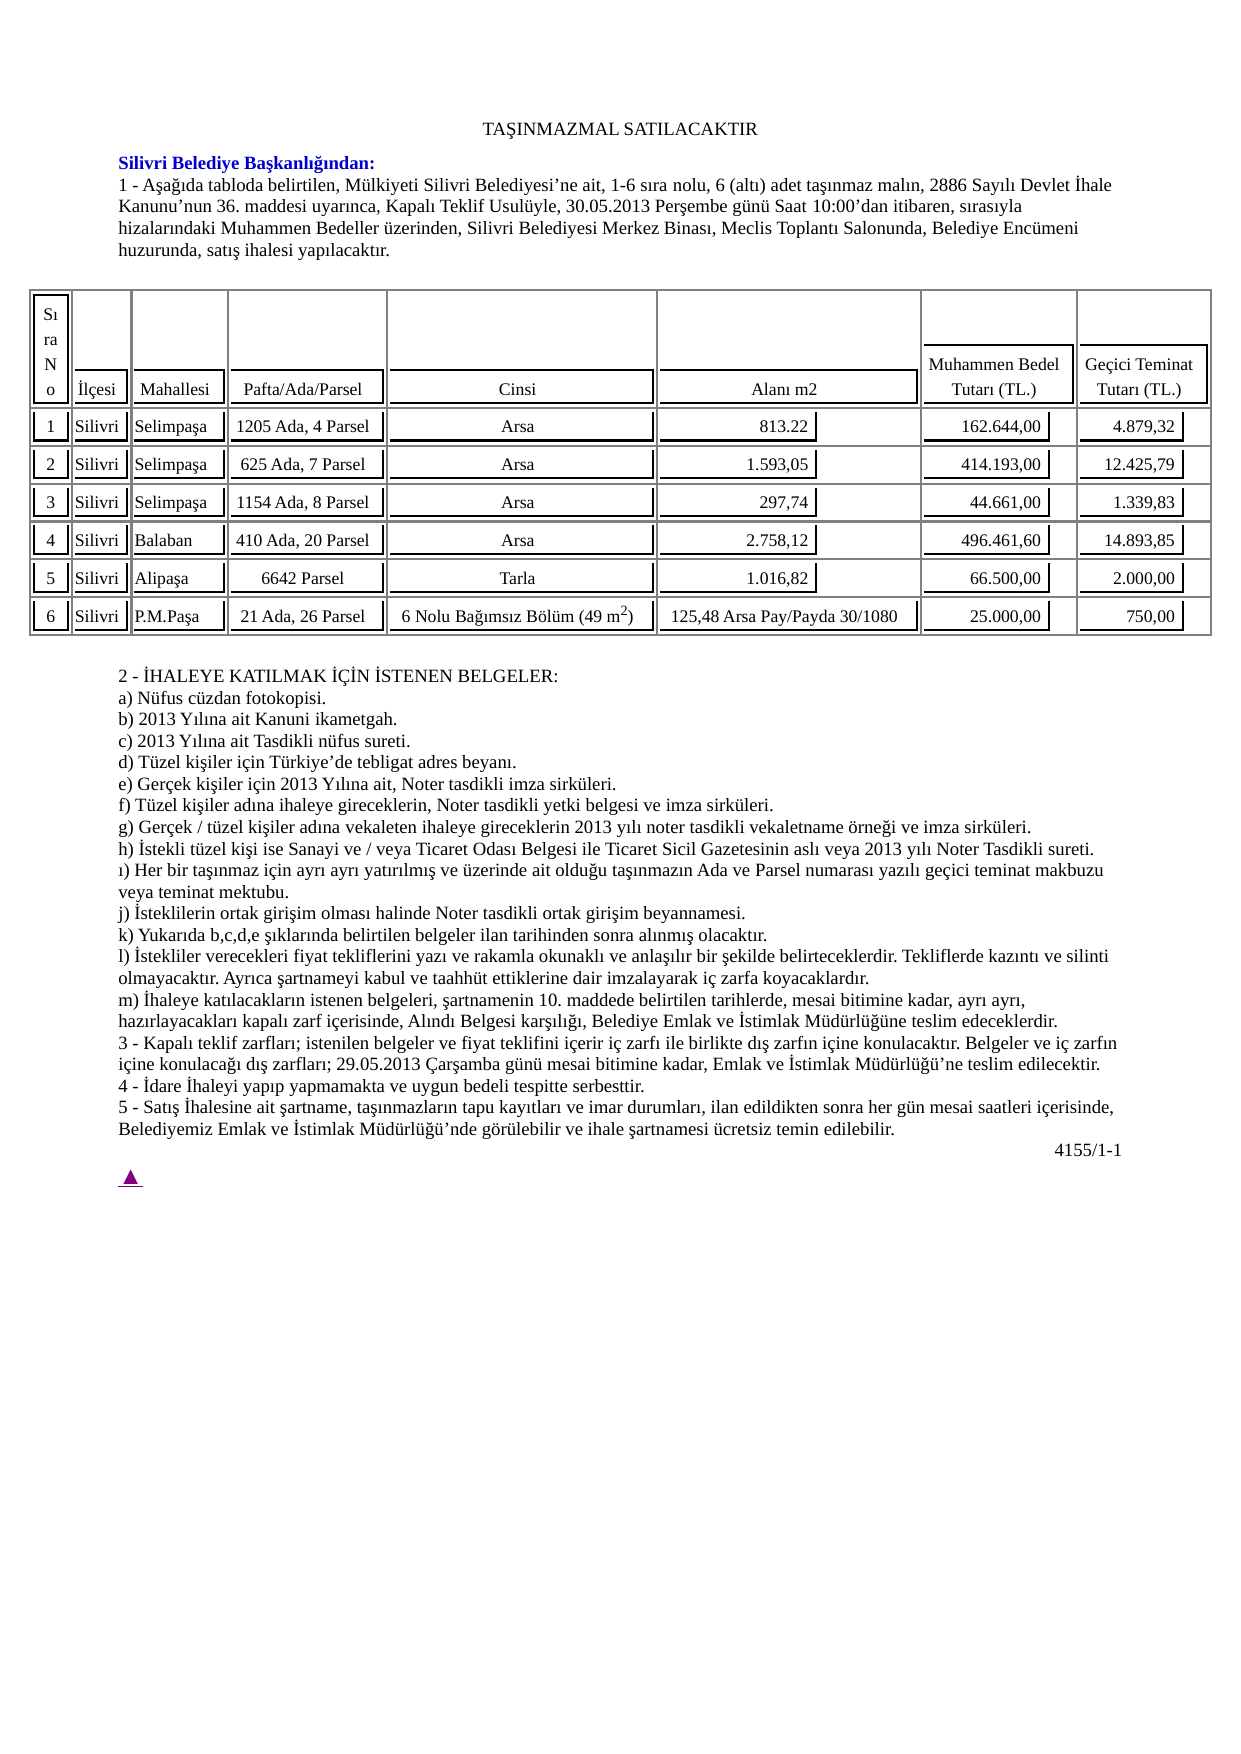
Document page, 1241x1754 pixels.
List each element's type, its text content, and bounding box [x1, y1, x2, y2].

text j) İsteklilerin ortak girişim olması halinde Noter tasdikli ortak girişim beyannamesi. [118, 902, 1122, 924]
text 1 - Aşağıda tabloda belirtilen, Mülkiyeti Silivri Belediyesi’ne ait, 1-6 sıra nolu, 6 (altı) adet taşınmaz malın, 2886 Sayılı Devlet İhale Kanunu’nun 36. maddesi uyarınca, Kapalı Teklif Usulüyle, 30.05.2013 Perşembe günü Saat 10:00’dan itibaren, sırasıyla hizalarındaki Muhammen Bedeller üzerinden, Silivri Belediyesi Merkez Binası, Meclis Toplantı Salonunda, Belediye Encümeni huzurunda, satış ihalesi yapılacaktır. [118, 174, 1122, 260]
text 3 - Kapalı teklif zarfları; istenilen belgeler ve fiyat teklifini içerir iç zarfı ile birlikte dış zarfın içine konulacaktır. Belgeler ve iç zarfın içine konulacağı dış zarfları; 29.05.2013 Çarşamba günü mesai bitimine kadar, Emlak ve İstimlak Müdürlüğü’ne teslim edilecektir. [118, 1032, 1122, 1075]
table_cell 12.425,79 [1078, 447, 1210, 482]
text a) Nüfus cüzdan fotokopisi. [118, 687, 1122, 708]
table_cell Arsa [388, 523, 656, 558]
text 2 - İHALEYE KATILMAK İÇİN İSTENEN BELGELER: [118, 665, 1122, 687]
text g) Gerçek / tüzel kişiler adına vekaleten ihaleye gireceklerin 2013 yılı noter tasdikli vekaletname örneği ve imza sirküleri. [118, 816, 1122, 837]
text b) 2013 Yılına ait Kanuni ikametgah. [118, 708, 1122, 730]
table_cell 25.000,00 [922, 598, 1076, 634]
table_header Alanı m2 [658, 291, 920, 407]
table_cell 410 Ada, 20 Parsel [229, 523, 386, 558]
table_cell Arsa [388, 409, 656, 444]
table_cell 21 Ada, 26 Parsel [229, 598, 386, 634]
text k) Yukarıda b,c,d,e şıklarında belirtilen belgeler ilan tarihinden sonra alınmış olacaktır. [118, 924, 1122, 945]
table_cell Alipaşa [133, 560, 227, 596]
table_cell 2.758,12 [658, 523, 920, 558]
table_cell 14.893,85 [1078, 523, 1210, 558]
table_cell 3 [31, 485, 71, 520]
table_cell 162.644,00 [922, 409, 1076, 444]
text ▲ [118, 1161, 1122, 1190]
text e) Gerçek kişiler için 2013 Yılına ait, Noter tasdikli imza sirküleri. [118, 773, 1122, 794]
table_cell 1.339,83 [1078, 485, 1210, 520]
table_cell Silivri [73, 447, 130, 482]
text d) Tüzel kişiler için Türkiye’de tebligat adres beyanı. [118, 751, 1122, 773]
text c) 2013 Yılına ait Tasdikli nüfus sureti. [118, 730, 1122, 751]
table_cell 1 [31, 409, 71, 444]
table_cell 6 [31, 598, 71, 634]
table_cell Arsa [388, 485, 656, 520]
table_cell P.M.Paşa [133, 598, 227, 634]
text Silivri Belediye Başkanlığından: [118, 152, 1122, 174]
text l) İstekliler verecekleri fiyat tekliflerini yazı ve rakamla okunaklı ve anlaşılır bir şekilde belirteceklerdir. Tekliflerde kazıntı ve silinti olmayacaktır. Ayrıca şartnameyi kabul ve taahhüt ettiklerine dair imzalayarak iç zarfa koyacaklardır. [118, 945, 1122, 988]
table_cell 1154 Ada, 8 Parsel [229, 485, 386, 520]
table_cell Silivri [73, 598, 130, 634]
table_cell Silivri [73, 523, 130, 558]
table_header İlçesi [73, 291, 130, 407]
table_cell Selimpaşa [133, 409, 227, 444]
table_cell 6642 Parsel [229, 560, 386, 596]
text ı) Her bir taşınmaz için ayrı ayrı yatırılmış ve üzerinde ait olduğu taşınmazın Ada ve Parsel numarası yazılı geçici teminat makbuzu veya teminat mektubu. [118, 859, 1122, 902]
text m) İhaleye katılacakların istenen belgeleri, şartnamenin 10. maddede belirtilen tarihlerde, mesai bitimine kadar, ayrı ayrı, hazırlayacakları kapalı zarf içerisinde, Alındı Belgesi karşılığı, Belediye Emlak ve İstimlak Müdürlüğüne teslim edeceklerdir. [118, 988, 1122, 1032]
text h) İstekli tüzel kişi ise Sanayi ve / veya Ticaret Odası Belgesi ile Ticaret Sicil Gazetesinin aslı veya 2013 yılı Noter Tasdikli sureti. [118, 837, 1122, 859]
table_cell Balaban [133, 523, 227, 558]
table_cell 750,00 [1078, 598, 1210, 634]
text f) Tüzel kişiler adına ihaleye gireceklerin, Noter tasdikli yetki belgesi ve imza sirküleri. [118, 794, 1122, 816]
table_cell 4.879,32 [1078, 409, 1210, 444]
table_cell Selimpaşa [133, 485, 227, 520]
table_cell 297,74 [658, 485, 920, 520]
table_cell Silivri [73, 560, 130, 596]
table_cell 1.593,05 [658, 447, 920, 482]
table_cell Arsa [388, 447, 656, 482]
table_cell 2.000,00 [1078, 560, 1210, 596]
table_cell 496.461,60 [922, 523, 1076, 558]
text 4155/1-1 [118, 1139, 1122, 1161]
text 4 - İdare İhaleyi yapıp yapmamakta ve uygun bedeli tespitte serbesttir. [118, 1075, 1122, 1096]
table_cell Silivri [73, 409, 130, 444]
text TAŞINMAZMAL SATILACAKTIR [118, 118, 1122, 140]
table_header Pafta/Ada/Parsel [229, 291, 386, 407]
table_cell 125,48 Arsa Pay/Payda 30/1080 [658, 598, 920, 634]
table_header Sıra No [31, 291, 71, 407]
table_header Mahallesi [133, 291, 227, 407]
table_header Cinsi [388, 291, 656, 407]
table_cell 4 [31, 523, 71, 558]
table_header Muhammen Bedel Tutarı (TL.) [922, 291, 1076, 407]
table_cell 2 [31, 447, 71, 482]
table_cell 66.500,00 [922, 560, 1076, 596]
text 5 - Satış İhalesine ait şartname, taşınmazların tapu kayıtları ve imar durumları, ilan edildikten sonra her gün mesai saatleri içerisinde, Belediyemiz Emlak ve İstimlak Müdürlüğü’nde görülebilir ve ihale şartnamesi ücretsiz temin edilebilir. [118, 1096, 1122, 1139]
table_cell 813.22 [658, 409, 920, 444]
table_cell 44.661,00 [922, 485, 1076, 520]
table_cell 6 Nolu Bağımsız Bölüm (49 m2) [388, 598, 656, 634]
table_cell 414.193,00 [922, 447, 1076, 482]
table_cell Selimpaşa [133, 447, 227, 482]
table_header Geçici Teminat Tutarı (TL.) [1078, 291, 1210, 407]
table_cell 5 [31, 560, 71, 596]
table_cell Silivri [73, 485, 130, 520]
table_cell Tarla [388, 560, 656, 596]
table_cell 1.016,82 [658, 560, 920, 596]
table_cell 1205 Ada, 4 Parsel [229, 409, 386, 444]
table_cell 625 Ada, 7 Parsel [229, 447, 386, 482]
